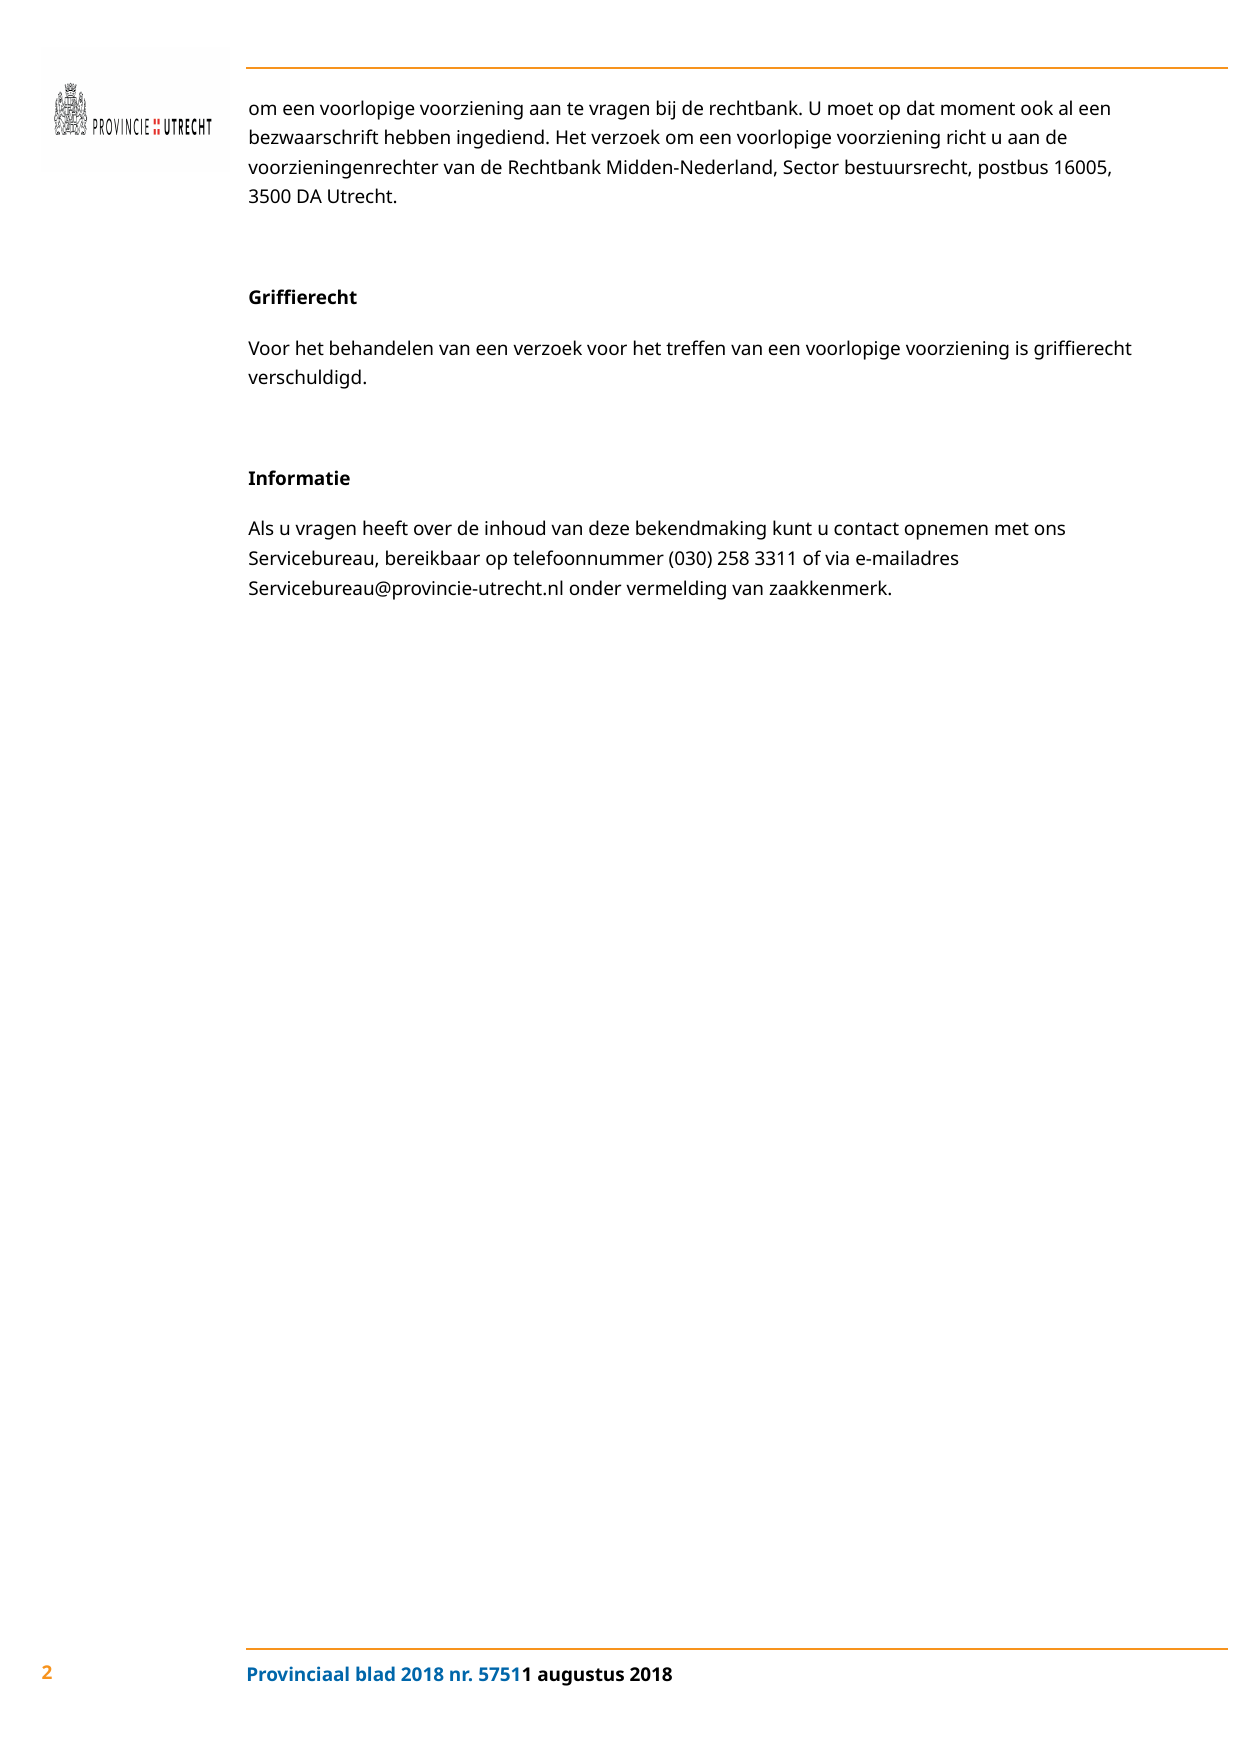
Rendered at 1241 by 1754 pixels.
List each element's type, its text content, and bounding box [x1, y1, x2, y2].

text Informatie [248, 465, 1152, 491]
text Griffierecht [248, 284, 1152, 310]
text om een voorlopige voorziening aan te vragen bij de rechtbank. U moet op dat moment ook al een bezwaarschrift hebben ingediend. Het verzoek om een voorlopige voorziening richt u aan de voorzieningenrechter van de Rechtbank Midden-Nederland, Sector bestuursrecht, postbus 16005, 3500 DA Utrecht. [248, 95, 1152, 209]
text Voor het behandelen van een verzoek voor het treffen van een voorlopige voorziening is griffierecht verschuldigd. [248, 335, 1152, 390]
text Als u vragen heeft over de inhoud van deze bekendmaking kunt u contact opnemen met ons Servicebureau, bereikbaar op telefoonnummer (030) 258 3311 of via e-mailadres Servicebureau@provincie-utrecht.nl onder vermelding van zaakkenmerk. [248, 516, 1152, 601]
picture [41, 47, 231, 172]
